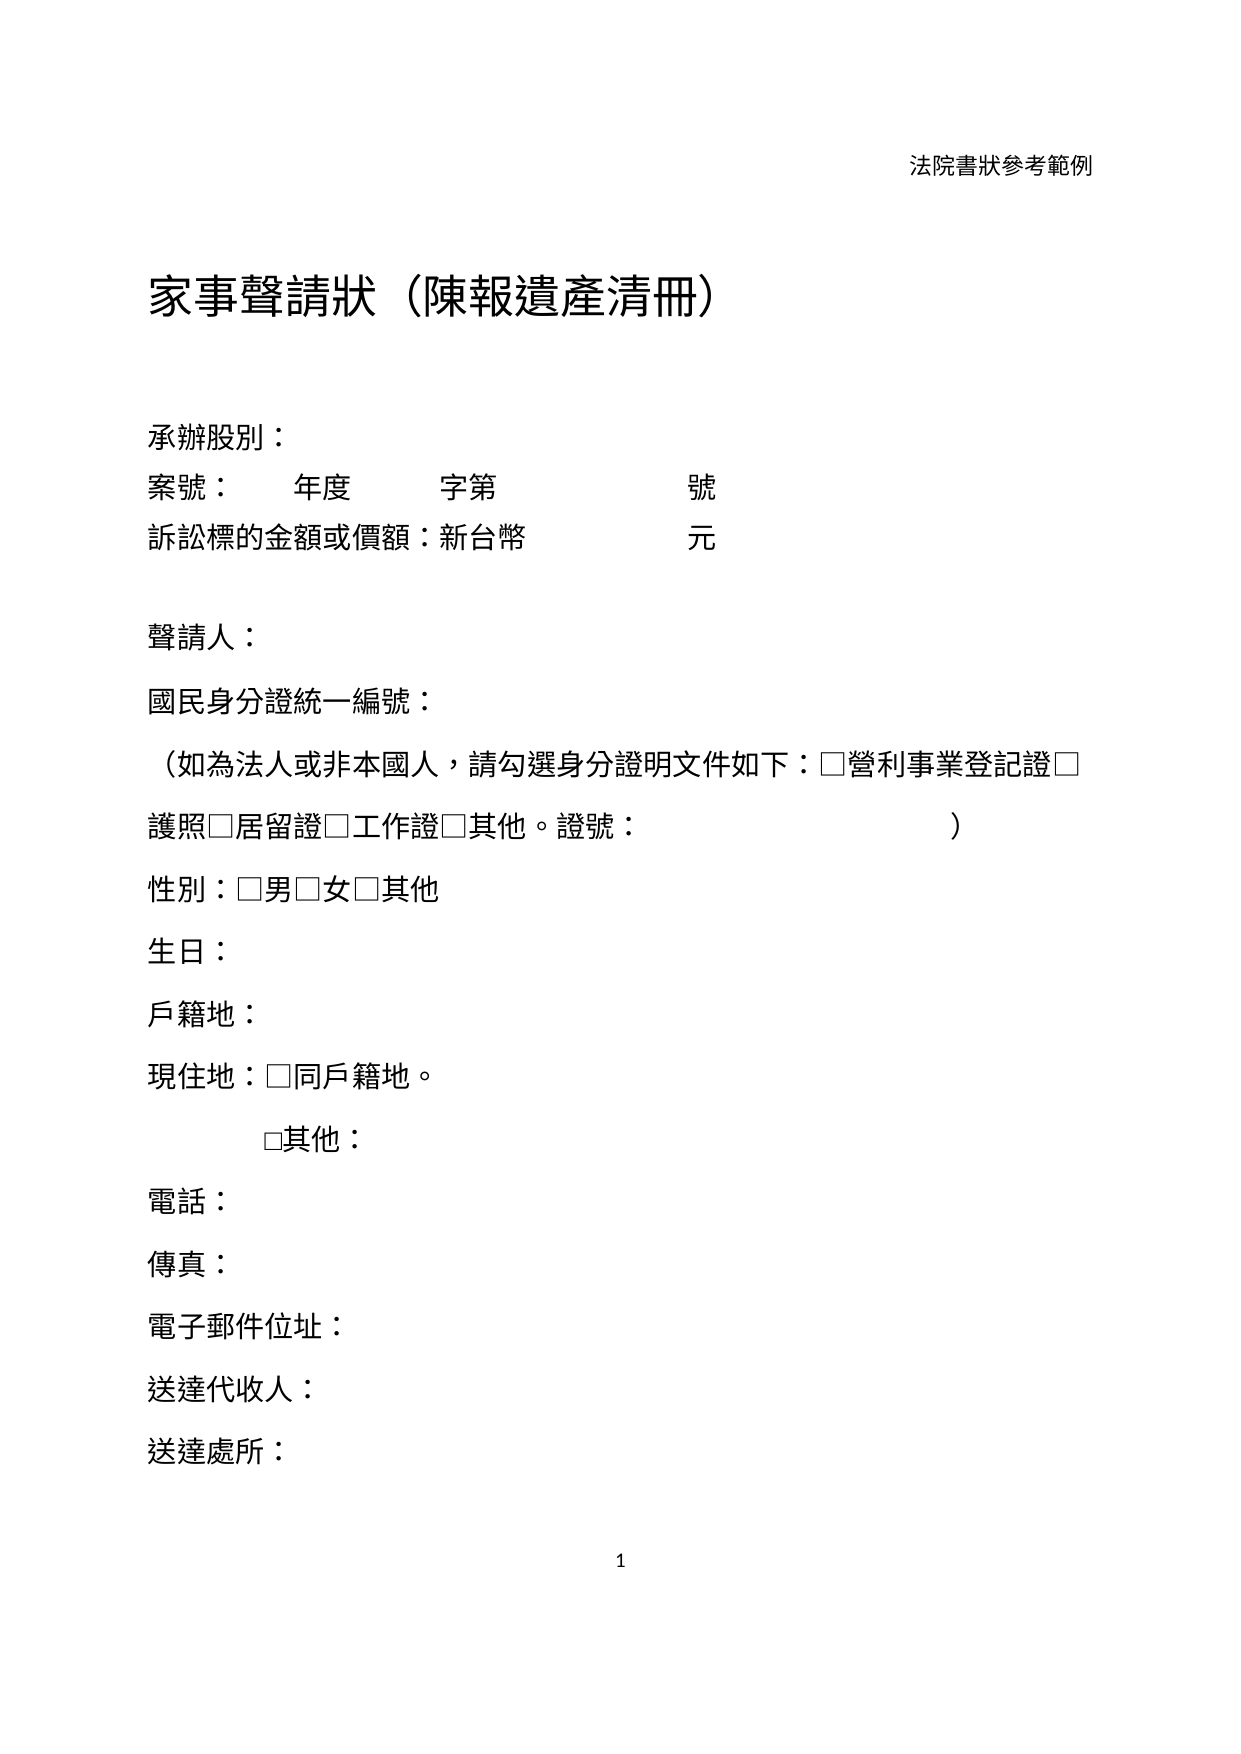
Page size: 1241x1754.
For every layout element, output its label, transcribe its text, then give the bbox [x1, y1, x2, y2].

text 送達代收人： [148, 1346, 1092, 1408]
text 生日： [148, 908, 1092, 971]
text 性別：□男□女□其他 [148, 846, 1092, 908]
text 訴訟標的金額或價額：新台幣 元 [148, 508, 1092, 558]
text 聲請人： [148, 608, 1092, 658]
text □其他： [148, 1096, 1092, 1158]
text 送達處所： [148, 1408, 1092, 1471]
text （如為法人或非本國人，請勾選身分證明文件如下：□營利事業登記證□護照□居留證□工作證□其他。證號： ） [148, 721, 1092, 846]
text 家事聲請狀（陳報遺產清冊） [148, 221, 1092, 408]
text 電子郵件位址： [148, 1283, 1092, 1346]
text 電話： [148, 1158, 1092, 1221]
text 現住地：□同戶籍地。 [148, 1033, 1092, 1096]
text 戶籍地： [148, 971, 1092, 1033]
text 案號： 年度 字第 號 [148, 458, 1092, 508]
text 承辦股別： [148, 408, 1092, 458]
text 國民身分證統一編號： [148, 658, 1092, 721]
text 傳真： [148, 1221, 1092, 1283]
